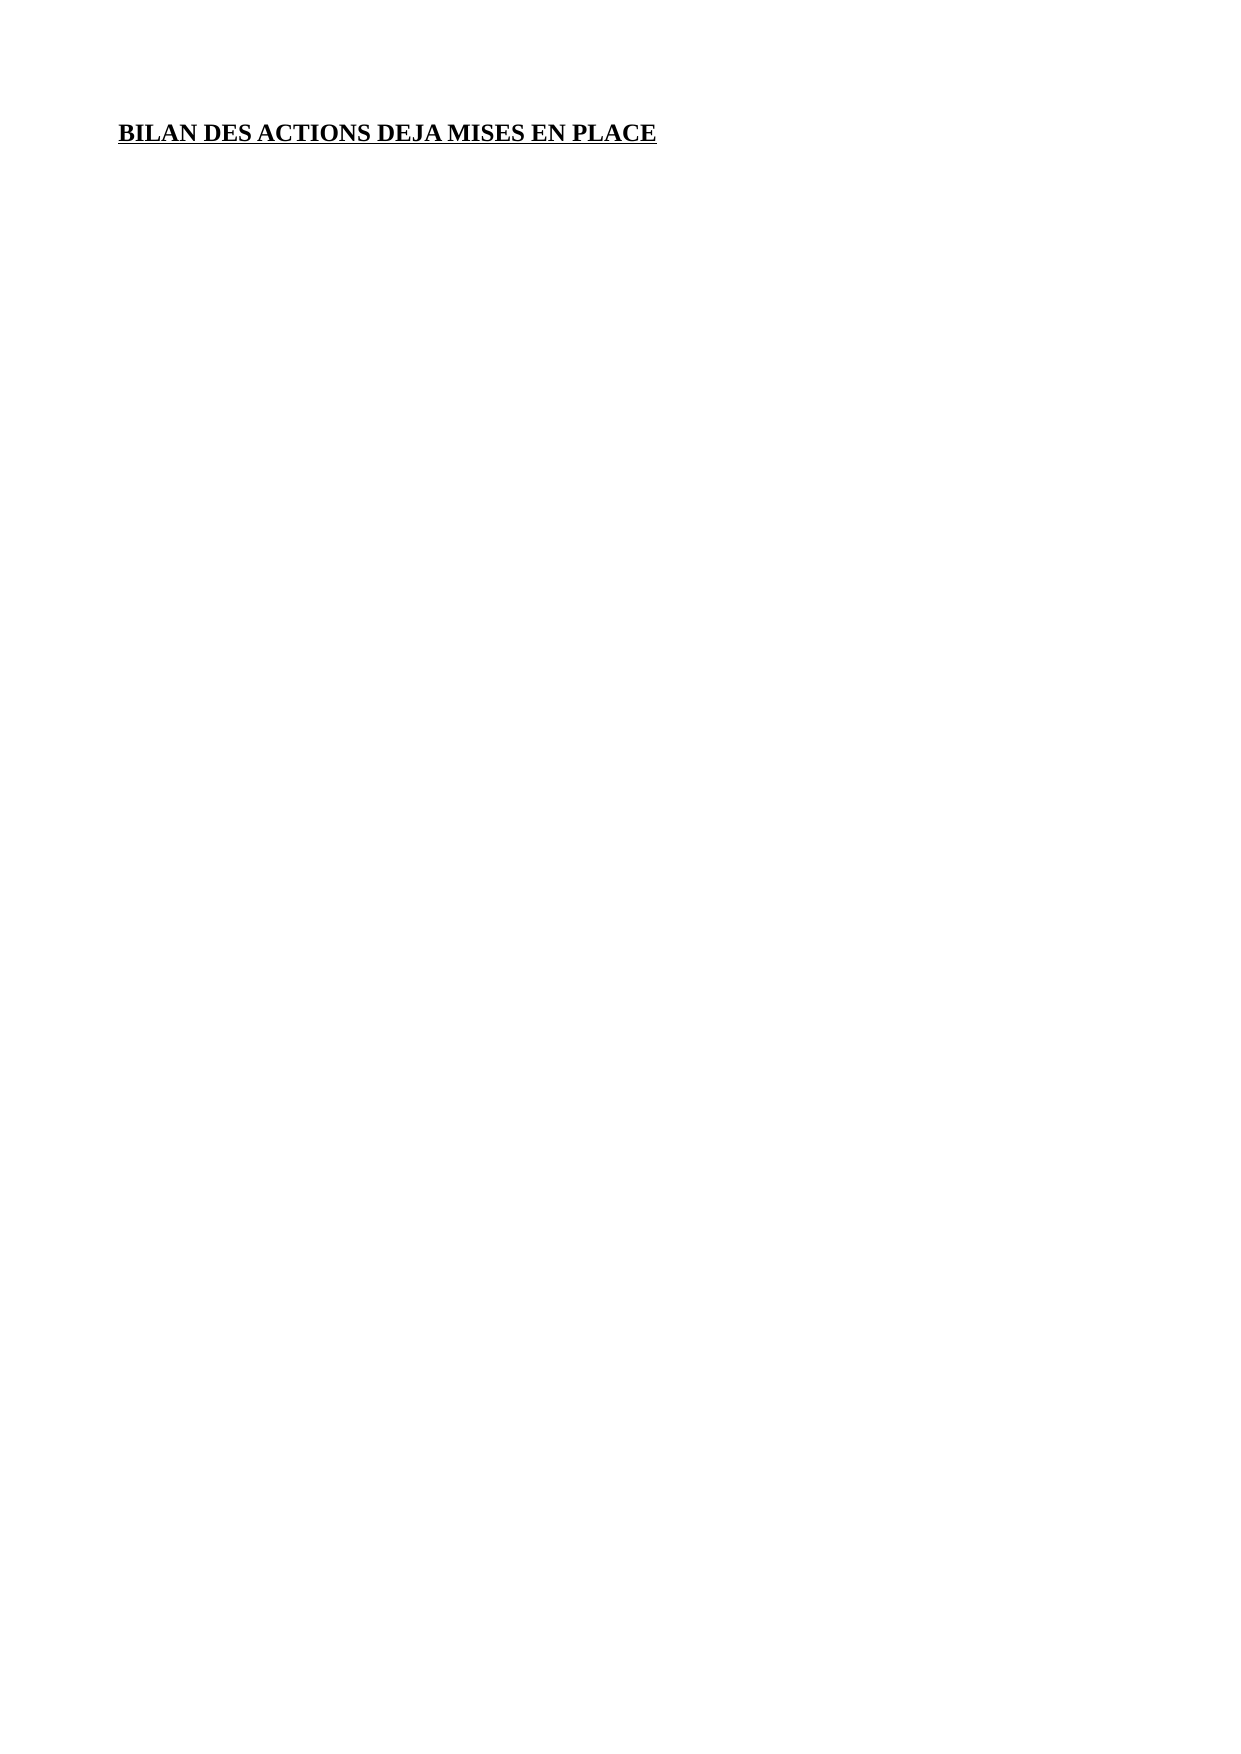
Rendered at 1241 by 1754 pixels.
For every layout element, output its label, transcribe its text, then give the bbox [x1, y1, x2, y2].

text BILAN DES ACTIONS DEJA MISES EN PLACE [118, 118, 1122, 147]
